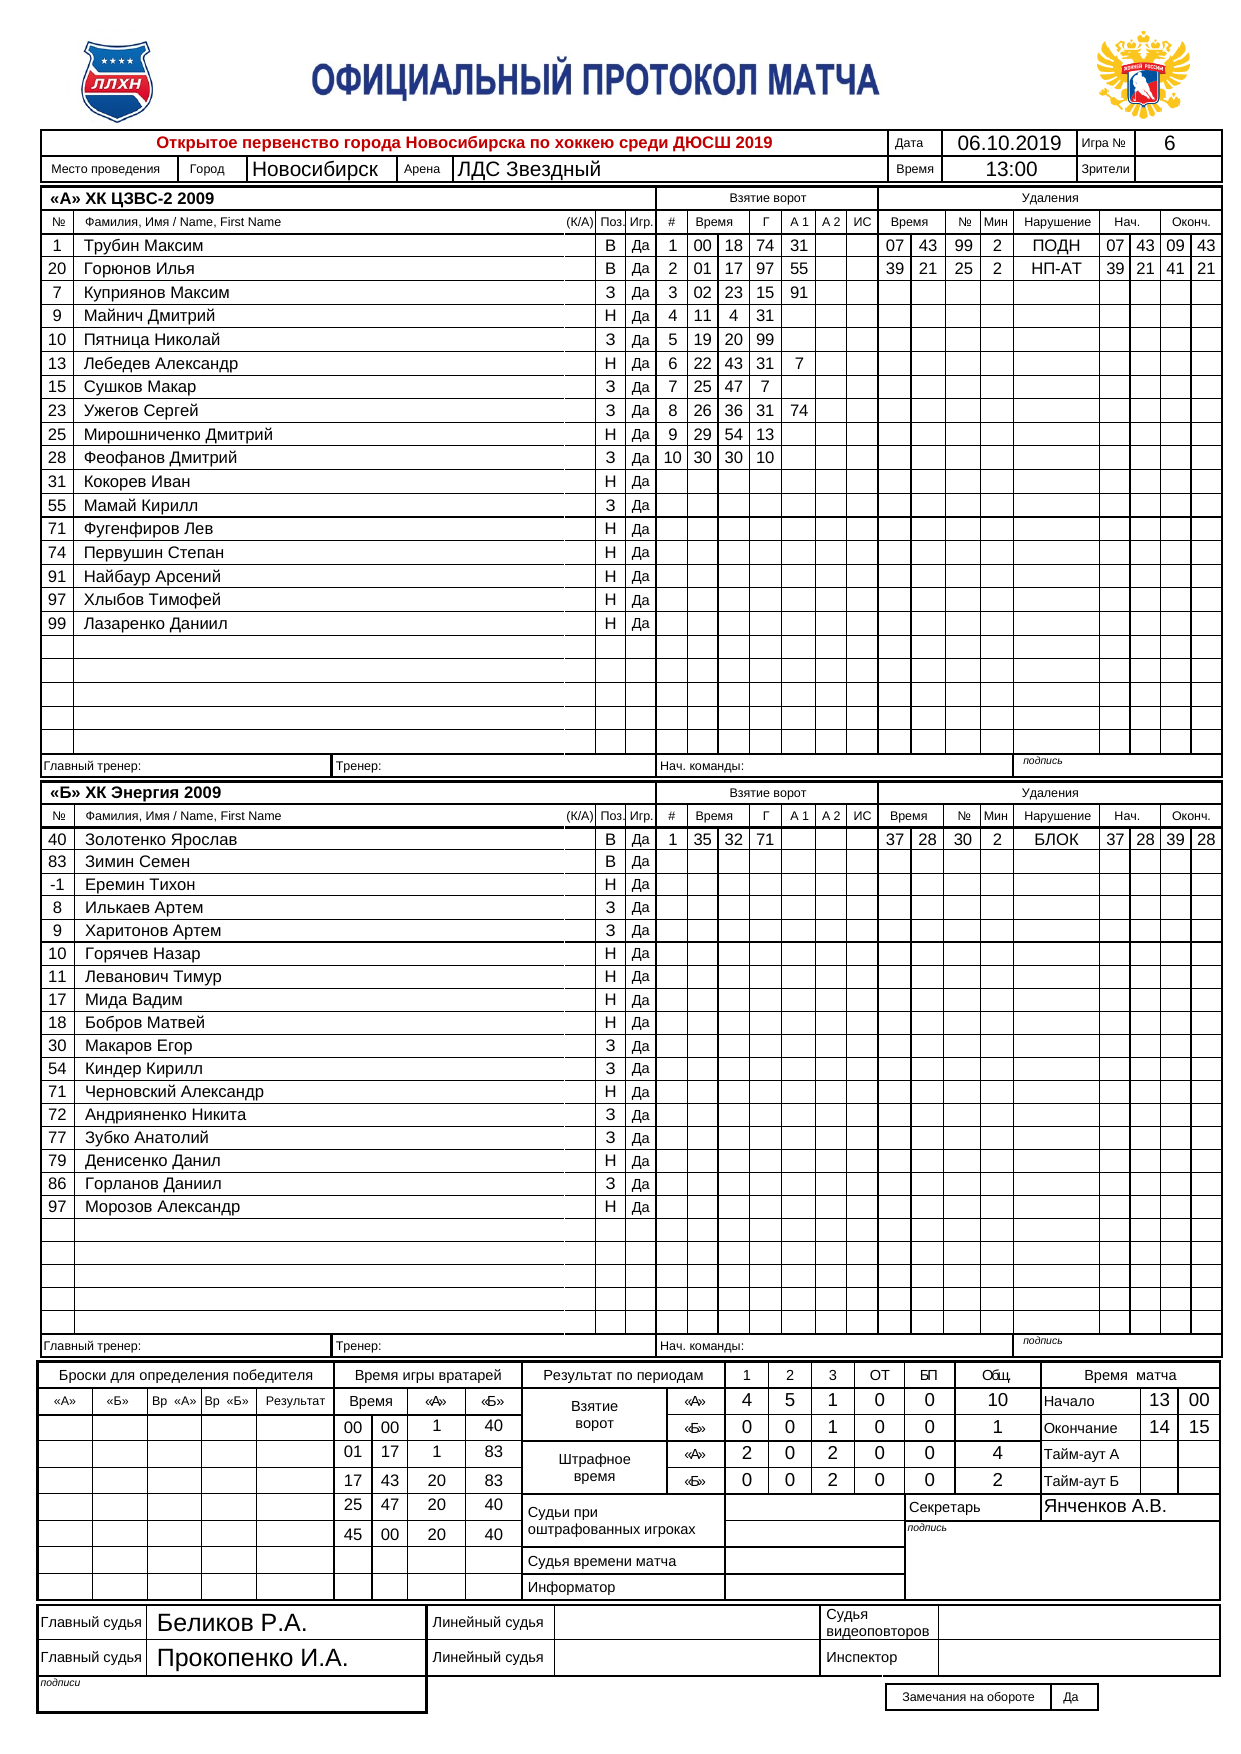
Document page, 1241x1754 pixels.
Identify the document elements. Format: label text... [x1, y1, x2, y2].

table_cell [626, 659, 655, 682]
table_cell 17 [719, 257, 749, 280]
table_cell [148, 1547, 201, 1573]
table_cell 13 [1141, 1389, 1177, 1413]
table_cell [946, 399, 980, 422]
table_cell [565, 376, 595, 398]
table_cell [847, 829, 877, 849]
table_cell Майнич Дмитрий [74, 305, 564, 327]
table_cell [1131, 874, 1160, 895]
table_cell [688, 565, 717, 587]
table_cell [1100, 1012, 1129, 1033]
table_cell [946, 683, 980, 706]
table_cell 31 [782, 235, 815, 256]
table_cell [1192, 1196, 1221, 1218]
table_cell [847, 850, 877, 872]
table_cell [596, 659, 625, 682]
table_cell [816, 966, 846, 987]
table_cell [1131, 565, 1160, 587]
table_cell [565, 730, 595, 753]
table_cell [912, 399, 945, 422]
table_cell [981, 423, 1013, 445]
table_cell А 2 [816, 805, 846, 826]
table_cell [1161, 565, 1190, 587]
table_cell 0 [905, 1415, 954, 1440]
table_cell [565, 850, 595, 872]
table_cell [981, 1104, 1013, 1126]
table_cell [257, 1441, 333, 1467]
table_cell 7 [657, 376, 687, 398]
table_cell [688, 1265, 717, 1287]
table_cell 0 [905, 1442, 954, 1467]
table_cell 28 [1131, 829, 1160, 849]
table_cell 41 [1161, 257, 1190, 280]
table_cell [202, 1441, 256, 1467]
table_cell [879, 1219, 910, 1241]
table_cell 14 [1141, 1415, 1177, 1440]
table_cell [657, 1219, 687, 1241]
table_cell [879, 1173, 910, 1195]
table_cell [944, 1012, 980, 1033]
table_cell 5 [769, 1389, 811, 1413]
table_cell [1131, 896, 1160, 918]
table_cell [782, 636, 815, 658]
table_cell [981, 1012, 1013, 1033]
table_cell Игр. [626, 211, 655, 233]
table_cell Да [626, 1081, 655, 1103]
table_cell Нарушение [1014, 211, 1099, 233]
table_cell [1100, 730, 1129, 753]
table_cell [981, 305, 1013, 327]
table_cell [719, 920, 749, 941]
table_cell [847, 376, 877, 398]
table_cell [1131, 352, 1160, 374]
table_cell [912, 1012, 943, 1033]
table_cell «А» [668, 1389, 724, 1413]
table_cell [750, 874, 781, 895]
table_cell [912, 352, 945, 374]
table_cell [1192, 989, 1221, 1011]
table_cell [657, 730, 687, 753]
table_cell [1131, 943, 1160, 964]
table_cell Да [626, 470, 655, 493]
table_cell [75, 1311, 564, 1333]
table_cell Мида Вадим [75, 989, 564, 1011]
table_cell 10 [42, 943, 74, 964]
table_cell [466, 1547, 521, 1573]
table_cell [847, 470, 877, 493]
table_cell [946, 281, 980, 303]
table_cell 9 [42, 920, 74, 941]
table_cell [879, 352, 910, 374]
table_cell Да [626, 565, 655, 587]
table_cell 20 [42, 257, 73, 280]
table_cell Да [626, 1173, 655, 1195]
table_cell [782, 1012, 815, 1033]
table_cell [657, 612, 687, 634]
table_cell 0 [855, 1389, 904, 1413]
table_cell [1014, 1288, 1099, 1310]
table_cell [912, 423, 945, 445]
table_cell [981, 1127, 1013, 1149]
table_cell [946, 541, 980, 564]
table_cell [816, 1150, 846, 1172]
table_cell 09 [1161, 235, 1190, 256]
table_cell 97 [42, 588, 73, 611]
table_cell [946, 636, 980, 658]
table_cell 20 [719, 328, 749, 351]
table_cell [1100, 874, 1129, 895]
table_cell [981, 683, 1013, 706]
table_cell [42, 683, 73, 706]
table_cell [719, 541, 749, 564]
table_cell [981, 352, 1013, 374]
table_cell Да [626, 281, 655, 303]
table_cell [816, 683, 846, 706]
table_cell [1136, 157, 1221, 181]
table_cell [1192, 850, 1221, 872]
table_header Броски для определения победителя [39, 1363, 333, 1387]
table_cell 43 [1192, 235, 1221, 256]
table_cell 39 [879, 257, 910, 280]
table_cell Да [626, 257, 655, 280]
table_cell Инспектор [821, 1640, 938, 1675]
table_cell [1192, 588, 1221, 611]
table_cell [981, 1173, 1013, 1195]
table_cell [981, 896, 1013, 918]
table_cell [565, 1150, 595, 1172]
table_cell [1161, 730, 1190, 753]
table_cell [1131, 1265, 1160, 1287]
table_cell ЛДС Звездный [454, 157, 887, 181]
table_cell Информатор [523, 1575, 724, 1599]
table_cell [565, 399, 595, 422]
table_cell [1131, 612, 1160, 634]
table_cell [879, 1242, 910, 1264]
table_cell [981, 850, 1013, 872]
table_cell [750, 989, 781, 1011]
table_cell [1192, 541, 1221, 564]
table_cell [782, 1311, 815, 1333]
table_cell [1161, 423, 1190, 445]
table_cell [782, 423, 815, 445]
table_cell [688, 1242, 717, 1264]
table_cell [879, 612, 910, 634]
table_cell [946, 588, 980, 611]
table_cell [565, 1311, 595, 1333]
table_cell [782, 896, 815, 918]
table_cell [688, 850, 717, 872]
table_cell [565, 235, 595, 256]
table_cell 74 [42, 541, 73, 564]
table_cell [657, 636, 687, 658]
table_cell Н [596, 423, 625, 445]
table_cell [1100, 446, 1129, 469]
table_cell [1161, 612, 1190, 634]
table_cell [1014, 1104, 1099, 1126]
table_cell [782, 1219, 815, 1241]
table_cell [750, 588, 781, 611]
table_cell [750, 470, 781, 493]
table_cell Прокопенко И.А. [147, 1640, 425, 1675]
table_cell [816, 1311, 846, 1333]
table_cell [782, 1196, 815, 1218]
table_cell [879, 707, 910, 729]
table_cell 45 [335, 1521, 371, 1546]
table_cell [879, 446, 910, 469]
table_cell Место проведения [42, 157, 177, 181]
table_cell [719, 1265, 749, 1287]
table_cell 11 [688, 305, 717, 327]
table_cell [816, 1265, 846, 1287]
table_cell 37 [879, 829, 910, 849]
table_cell [688, 1058, 717, 1079]
table_cell [816, 1127, 846, 1149]
table_cell [782, 518, 815, 540]
table_cell [912, 1104, 943, 1126]
table_cell [565, 1058, 595, 1079]
table_cell 0 [855, 1468, 904, 1493]
table_cell Трубин Максим [74, 235, 564, 256]
table_cell 13:00 [943, 157, 1076, 181]
table_cell [912, 281, 945, 303]
table_cell [93, 1468, 147, 1493]
table_cell 6 [657, 352, 687, 374]
table_cell [565, 588, 595, 611]
table_cell «Б» [93, 1389, 147, 1413]
table_cell Андрияненко Никита [75, 1104, 564, 1126]
table_cell [373, 1547, 407, 1573]
table_cell [750, 1081, 781, 1103]
table_cell [847, 1012, 877, 1033]
table_cell [782, 612, 815, 634]
table_cell Золотенко Ярослав [75, 829, 564, 849]
table_cell [1192, 352, 1221, 374]
table_cell [750, 659, 781, 682]
table_cell [626, 1265, 655, 1287]
table_cell Хлыбов Тимофей [74, 588, 564, 611]
table_cell [688, 920, 717, 941]
table_cell «А» [668, 1442, 724, 1467]
table_cell [816, 305, 846, 327]
table_cell [981, 659, 1013, 682]
table_cell [912, 1081, 943, 1103]
table_cell [912, 565, 945, 587]
table_cell Первушин Степан [74, 541, 564, 564]
table_header Взятие ворот [657, 188, 877, 209]
table_cell [1192, 707, 1221, 729]
table_cell [74, 730, 564, 753]
table_cell [847, 1150, 877, 1172]
table_cell [782, 943, 815, 964]
table_cell Время [879, 211, 945, 233]
table_cell Судья видеоповторов [821, 1606, 938, 1639]
table_cell [1014, 943, 1099, 964]
table_cell [688, 1173, 717, 1195]
table_cell 83 [466, 1468, 521, 1493]
table_cell Сушков Макар [74, 376, 564, 398]
table_cell [1100, 920, 1129, 941]
table_cell [1014, 446, 1099, 469]
table_cell [657, 1150, 687, 1172]
table_cell З [596, 1058, 625, 1079]
table_cell [847, 1058, 877, 1079]
table_cell [688, 612, 717, 634]
table_cell [782, 730, 815, 753]
table_cell [565, 659, 595, 682]
table_cell Нарушение [1014, 805, 1099, 826]
table_cell [1014, 1058, 1099, 1079]
table_header Взятие ворот [657, 783, 877, 803]
table_cell [1161, 896, 1190, 918]
table_cell Время [879, 805, 943, 826]
table_cell [912, 896, 943, 918]
table_cell Да [626, 1127, 655, 1149]
table_cell [335, 1547, 371, 1573]
table_cell 1 [657, 235, 687, 256]
table_cell [912, 446, 945, 469]
table_cell [1161, 943, 1190, 964]
table_cell [816, 1104, 846, 1126]
table_cell [1192, 920, 1221, 941]
table_cell [688, 541, 717, 564]
table_cell [657, 683, 687, 706]
table_cell 20 [408, 1521, 465, 1546]
table_cell [596, 1265, 625, 1287]
table_cell [565, 829, 595, 849]
table_cell [750, 896, 781, 918]
table_cell [981, 328, 1013, 351]
table_cell ИС [847, 211, 877, 233]
table_cell [657, 707, 687, 729]
table_cell [688, 1104, 717, 1126]
table_cell 31 [750, 305, 781, 327]
table_cell [816, 1242, 846, 1264]
table_cell 37 [1100, 829, 1129, 849]
table_header «Б» ХК Энергия 2009 [42, 783, 655, 803]
table_cell 4 [956, 1442, 1040, 1467]
table_cell Тайм-аут Б [1042, 1468, 1140, 1493]
table_cell 18 [719, 235, 749, 256]
table_cell 17 [373, 1441, 407, 1467]
table_cell [428, 1677, 882, 1711]
table_cell [782, 1127, 815, 1149]
table_cell Феофанов Дмитрий [74, 446, 564, 469]
table_cell [782, 659, 815, 682]
table_cell 54 [42, 1058, 74, 1079]
table_cell [719, 874, 749, 895]
table_cell [626, 683, 655, 706]
table_cell [750, 1196, 781, 1218]
table_cell 21 [1192, 257, 1221, 280]
table_cell [202, 1494, 256, 1520]
table_cell [912, 1035, 943, 1057]
table_cell [879, 328, 910, 351]
table_cell [981, 1288, 1013, 1310]
table_cell [1161, 1219, 1190, 1241]
table_cell [981, 1196, 1013, 1218]
table_cell [1161, 1104, 1190, 1126]
table_cell [688, 683, 717, 706]
table_cell [93, 1521, 147, 1546]
table_cell [1131, 1173, 1160, 1195]
table_cell Янченков А.В. [1042, 1495, 1219, 1520]
table_cell [1100, 1081, 1129, 1103]
table_cell [816, 328, 846, 351]
table_cell Да [626, 518, 655, 540]
table_cell [816, 829, 846, 849]
table_cell Результат [257, 1389, 333, 1413]
table_cell [1161, 470, 1190, 493]
table_cell Вр «Б» [202, 1389, 256, 1413]
table_cell [148, 1441, 201, 1467]
table_cell 91 [782, 281, 815, 303]
table_cell Время [688, 805, 749, 826]
table_cell [1131, 966, 1160, 987]
table_cell [847, 352, 877, 374]
table_cell 2 [981, 257, 1013, 280]
table_cell [257, 1547, 333, 1573]
table_cell [1131, 518, 1160, 540]
table_cell [408, 1547, 465, 1573]
table_cell [847, 730, 877, 753]
table_cell [750, 1012, 781, 1033]
table_cell Да [626, 588, 655, 611]
table_cell [847, 235, 877, 256]
table_cell [912, 989, 943, 1011]
table_cell [879, 494, 910, 516]
table_cell Н [596, 541, 625, 564]
table_cell [1192, 1265, 1221, 1287]
table_cell [782, 1104, 815, 1126]
table_cell 01 [335, 1441, 371, 1467]
table_cell [688, 588, 717, 611]
table_cell [39, 1416, 92, 1440]
table_cell [1014, 541, 1099, 564]
table_cell [912, 1265, 943, 1287]
table_cell [847, 1104, 877, 1126]
table_cell «А» [408, 1389, 465, 1413]
table_cell [75, 1219, 564, 1241]
table_cell Илькаев Артем [75, 896, 564, 918]
table_cell В [596, 257, 625, 280]
table_cell [1100, 281, 1129, 303]
table_header 06.10.2019 [943, 131, 1076, 155]
table_cell [816, 730, 846, 753]
table_cell [565, 636, 595, 658]
table_cell [944, 989, 980, 1011]
table_cell [1131, 1150, 1160, 1172]
table_cell [750, 1104, 781, 1126]
table_cell [1014, 612, 1099, 634]
table_cell [39, 1468, 92, 1493]
table_cell [816, 1288, 846, 1310]
table_cell [944, 943, 980, 964]
table_cell [565, 966, 595, 987]
table_cell [39, 1494, 92, 1520]
table_cell 15 [750, 281, 781, 303]
table_cell 25 [688, 376, 717, 398]
table_cell [1192, 683, 1221, 706]
table_cell 00 [335, 1416, 371, 1440]
table_cell [1100, 328, 1129, 351]
table_cell [565, 305, 595, 327]
table_cell [1161, 1012, 1190, 1033]
table_header Да [1052, 1685, 1097, 1709]
table_cell Да [626, 896, 655, 918]
table_cell [782, 683, 815, 706]
table_cell Да [626, 1104, 655, 1126]
table_cell [565, 446, 595, 469]
table_cell [93, 1574, 147, 1599]
table_cell [944, 966, 980, 987]
table_cell Да [626, 305, 655, 327]
table_cell [912, 305, 945, 327]
table_header Удаления [879, 783, 1221, 803]
table_cell [1192, 399, 1221, 422]
table_cell [565, 1265, 595, 1287]
table_cell [565, 1219, 595, 1241]
table_cell [847, 305, 877, 327]
table_cell [565, 1081, 595, 1103]
table_cell [847, 707, 877, 729]
table_header «А» ХК ЦЗВС-2 2009 [42, 188, 655, 209]
table_cell [1192, 966, 1221, 987]
table_cell [912, 966, 943, 987]
table_cell [688, 1081, 717, 1103]
table_cell [750, 966, 781, 987]
table_cell [596, 683, 625, 706]
table_cell [688, 1035, 717, 1057]
table_cell [39, 1441, 92, 1467]
table_cell [981, 966, 1013, 987]
table_cell [1192, 1242, 1221, 1264]
table_cell [1100, 1288, 1129, 1310]
table_cell 7 [42, 281, 73, 303]
table_cell [1161, 1081, 1190, 1103]
table_cell Взятие ворот [523, 1389, 666, 1440]
table_cell [688, 874, 717, 895]
table_cell [1179, 1468, 1219, 1493]
table_cell 20 [408, 1494, 465, 1520]
table_cell [782, 470, 815, 493]
table_cell 28 [912, 829, 943, 849]
table_cell [1100, 966, 1129, 987]
table_cell Да [626, 494, 655, 516]
table_cell Да [626, 1035, 655, 1057]
table_cell [912, 659, 945, 682]
table_header Время игры вратарей [335, 1363, 521, 1387]
table_cell Да [626, 328, 655, 351]
table_cell [782, 541, 815, 564]
table_cell 97 [750, 257, 781, 280]
table_cell Зимин Семен [75, 850, 564, 872]
table_cell [847, 1219, 877, 1241]
table_cell [847, 1035, 877, 1057]
table_cell Да [626, 446, 655, 469]
table_cell Морозов Александр [75, 1196, 564, 1218]
table_cell ПОДН [1014, 235, 1099, 256]
table_cell 10 [42, 328, 73, 351]
table_cell [257, 1416, 333, 1440]
table_cell [1161, 659, 1190, 682]
table_cell 00 [1179, 1389, 1219, 1413]
table_cell [42, 1265, 74, 1287]
table_cell [750, 636, 781, 658]
table_cell [782, 920, 815, 941]
table_cell [74, 683, 564, 706]
table_cell [75, 1288, 564, 1310]
table_cell [782, 446, 815, 469]
table_cell [1131, 281, 1160, 303]
table_cell [688, 1012, 717, 1033]
table_cell Пятница Николай [74, 328, 564, 351]
table_cell [719, 683, 749, 706]
table_cell [847, 588, 877, 611]
table_cell [981, 612, 1013, 634]
table_cell [1014, 1242, 1099, 1264]
table_cell Главный тренер: [42, 1335, 330, 1356]
table_cell Поз. [596, 805, 625, 826]
table_cell [879, 920, 910, 941]
table_cell [257, 1494, 333, 1520]
table_cell [688, 470, 717, 493]
table_cell [946, 707, 980, 729]
table_cell Секретарь [906, 1495, 1040, 1520]
table_cell [565, 470, 595, 493]
table_cell Да [626, 850, 655, 872]
table_cell [202, 1416, 256, 1440]
table_cell [1100, 1035, 1129, 1057]
table_cell Г [750, 211, 781, 233]
table_cell З [596, 399, 625, 422]
table_cell [883, 1677, 1220, 1681]
table_cell № [944, 805, 980, 826]
table_cell [565, 1127, 595, 1149]
table_cell [816, 423, 846, 445]
table_cell [816, 588, 846, 611]
table_cell [1161, 707, 1190, 729]
table_cell [879, 1150, 910, 1172]
table_cell 25 [335, 1494, 371, 1520]
table_cell [1014, 1150, 1099, 1172]
table_cell [1100, 850, 1129, 872]
table_cell [688, 1127, 717, 1149]
table_header Результат по периодам [523, 1363, 724, 1387]
table_cell [816, 874, 846, 895]
table_cell [981, 1058, 1013, 1079]
table_cell [847, 328, 877, 351]
table_cell [93, 1547, 147, 1573]
table_cell [782, 1242, 815, 1264]
table_cell [719, 1288, 749, 1310]
table_cell [719, 1196, 749, 1218]
table_cell [657, 470, 687, 493]
table_cell [912, 541, 945, 564]
table_cell [1161, 1058, 1190, 1079]
table_cell [1192, 730, 1221, 753]
table_cell [946, 328, 980, 351]
table_cell Н [596, 352, 625, 374]
table_cell [847, 896, 877, 918]
table_cell [657, 1311, 687, 1333]
table_cell 1 [42, 235, 73, 256]
table_cell 40 [466, 1416, 521, 1440]
table_cell [1014, 874, 1099, 895]
table_cell Н [596, 1150, 625, 1172]
table_cell [1161, 989, 1190, 1011]
table_cell 40 [42, 829, 74, 849]
table_cell [148, 1416, 201, 1440]
table_cell [1141, 1468, 1177, 1493]
table_cell [1161, 281, 1190, 303]
table_cell [1100, 1127, 1129, 1149]
table_cell [1131, 1196, 1160, 1218]
table_cell БЛОК [1014, 829, 1099, 849]
table_cell [1131, 541, 1160, 564]
table_cell 30 [688, 446, 717, 469]
table_cell [1014, 1127, 1099, 1149]
table_cell [466, 1574, 521, 1599]
table_header Общ. [956, 1363, 1040, 1387]
table_cell 30 [42, 1035, 74, 1057]
table_cell [257, 1521, 333, 1546]
table_cell [657, 1265, 687, 1287]
table_cell [847, 423, 877, 445]
table_cell [726, 1548, 904, 1573]
table_cell [657, 1127, 687, 1149]
table_cell [847, 683, 877, 706]
table_cell [912, 1150, 943, 1172]
table_cell [1131, 730, 1160, 753]
table_cell З [596, 1104, 625, 1126]
table_cell [981, 494, 1013, 516]
table_cell [1014, 850, 1099, 872]
table_cell [565, 989, 595, 1011]
table_cell [1100, 1173, 1129, 1195]
table_cell [1161, 352, 1190, 374]
table_cell [1131, 1242, 1160, 1264]
table_cell [1192, 423, 1221, 445]
table_cell № [946, 211, 980, 233]
table_cell [912, 328, 945, 351]
table_cell [657, 1012, 687, 1033]
table_cell [879, 1104, 910, 1126]
table_cell [944, 1150, 980, 1172]
table_cell [1192, 1288, 1221, 1310]
table_cell [750, 683, 781, 706]
picture [5, 28, 1197, 129]
table_cell [981, 376, 1013, 398]
table_cell [1100, 659, 1129, 682]
table_cell Беликов Р.А. [147, 1606, 425, 1639]
table_cell Да [626, 1012, 655, 1033]
table_cell [912, 683, 945, 706]
table_cell [879, 281, 910, 303]
table_cell [912, 874, 943, 895]
table_cell [879, 1035, 910, 1057]
table_cell Оконч. [1161, 211, 1221, 233]
table_cell [1100, 305, 1129, 327]
table_cell [1100, 541, 1129, 564]
table_cell [847, 659, 877, 682]
table_cell [373, 1574, 407, 1599]
table_header Удаления [879, 188, 1221, 209]
table_cell [981, 541, 1013, 564]
table_cell [912, 612, 945, 634]
table_cell [1131, 636, 1160, 658]
table_cell [981, 1081, 1013, 1103]
table_cell [1014, 494, 1099, 516]
table_cell [782, 1058, 815, 1079]
table_cell [879, 588, 910, 611]
table_cell [1161, 850, 1190, 872]
table_cell З [596, 1173, 625, 1195]
table_cell 10 [956, 1389, 1040, 1413]
table_cell # [657, 805, 687, 826]
table_cell [1192, 305, 1221, 327]
table_cell Леванович Тимур [75, 966, 564, 987]
table_cell [816, 518, 846, 540]
table_cell [42, 636, 73, 658]
table_cell [1014, 636, 1099, 658]
table_cell [782, 850, 815, 872]
table_cell [816, 1058, 846, 1079]
table_cell [912, 1311, 943, 1333]
table_cell Главный судья [39, 1640, 146, 1675]
table_cell Найбаур Арсений [74, 565, 564, 587]
table_cell [847, 1081, 877, 1103]
table_cell [816, 257, 846, 280]
table_cell [912, 470, 945, 493]
table_cell [565, 612, 595, 634]
table_cell Мин [981, 805, 1013, 826]
table_cell [75, 1265, 564, 1287]
table_cell 11 [42, 966, 74, 987]
table_cell [1100, 707, 1129, 729]
table_cell [912, 1288, 943, 1310]
table_cell [1161, 920, 1190, 941]
table_header ОТ [855, 1363, 904, 1387]
table_cell [939, 1640, 1219, 1675]
table_cell «А» [39, 1389, 92, 1413]
table_cell [726, 1521, 904, 1546]
table_cell [879, 376, 910, 398]
table_cell Да [626, 989, 655, 1011]
table_cell 7 [782, 352, 815, 374]
table_cell [847, 565, 877, 587]
table_cell [1192, 1173, 1221, 1195]
table_cell [782, 1265, 815, 1287]
table_cell Время [688, 211, 749, 233]
table_cell [750, 494, 781, 516]
table_cell [782, 1150, 815, 1172]
table_cell [335, 1574, 371, 1599]
table_cell [879, 565, 910, 587]
table_cell [946, 565, 980, 587]
table_cell [847, 1288, 877, 1310]
table_cell 40 [466, 1494, 521, 1520]
table_cell [565, 1012, 595, 1033]
table_cell 47 [719, 376, 749, 398]
table_cell # [657, 211, 687, 233]
table_cell [657, 1173, 687, 1195]
table_cell Н [596, 1081, 625, 1103]
table_cell 2 [812, 1442, 854, 1467]
table_cell [879, 1081, 910, 1103]
table_cell 74 [782, 399, 815, 422]
table_cell [1014, 989, 1099, 1011]
table_cell [1131, 305, 1160, 327]
table_cell [879, 1127, 910, 1149]
table_cell Да [626, 829, 655, 849]
table_cell [750, 1150, 781, 1172]
table_cell «Б » [466, 1389, 521, 1413]
table_cell Да [626, 541, 655, 564]
table_cell Вр «А» [148, 1389, 201, 1413]
table_cell 15 [42, 376, 73, 398]
table_cell [93, 1494, 147, 1520]
table_cell [816, 541, 846, 564]
table_cell НП-АТ [1014, 257, 1099, 280]
table_cell [944, 1196, 980, 1218]
table_cell [1192, 518, 1221, 540]
table_cell [847, 612, 877, 634]
table_cell 0 [769, 1442, 811, 1467]
table_cell [93, 1441, 147, 1467]
table_cell [1131, 399, 1160, 422]
table_cell [847, 541, 877, 564]
table_cell [816, 1219, 846, 1241]
table_cell [981, 565, 1013, 587]
table_cell 2 [981, 235, 1013, 256]
table_cell [847, 1196, 877, 1218]
table_cell [750, 730, 781, 753]
table_cell [944, 1311, 980, 1333]
table_cell Тренер: [333, 755, 655, 776]
table_cell [944, 896, 980, 918]
table_cell [719, 943, 749, 964]
table_cell [750, 1127, 781, 1149]
table_cell [719, 470, 749, 493]
table_cell [981, 399, 1013, 422]
table_cell [1100, 1058, 1129, 1079]
table_cell [42, 707, 73, 729]
table_cell [657, 896, 687, 918]
table_cell [981, 636, 1013, 658]
table_cell 18 [42, 1012, 74, 1033]
table_cell [1131, 1081, 1160, 1103]
table_cell [1192, 565, 1221, 587]
table_cell [657, 920, 687, 941]
table_cell [688, 636, 717, 658]
table_cell [1131, 707, 1160, 729]
table_cell Оконч. [1161, 805, 1221, 826]
table_cell [93, 1416, 147, 1440]
table_cell В [596, 850, 625, 872]
table_cell 17 [42, 989, 74, 1011]
table_cell [1192, 1127, 1221, 1149]
table_cell [408, 1574, 465, 1599]
table_cell [202, 1547, 256, 1573]
table_cell [626, 636, 655, 658]
table_cell Нач. команды: [657, 1335, 1012, 1356]
table_cell 0 [855, 1442, 904, 1467]
table_cell [596, 1219, 625, 1241]
table_cell Да [626, 352, 655, 374]
table_cell [1131, 328, 1160, 351]
table_cell [944, 920, 980, 941]
table_cell [782, 1173, 815, 1195]
table_cell 1 [657, 829, 687, 849]
table_cell [981, 518, 1013, 540]
table_cell [565, 1104, 595, 1126]
table_cell [1161, 328, 1190, 351]
table_cell [782, 966, 815, 987]
table_cell [816, 352, 846, 374]
table_cell [750, 1219, 781, 1241]
table_cell Н [596, 518, 625, 540]
table_cell Нач. команды: [657, 755, 1012, 776]
table_cell [1131, 1012, 1160, 1033]
table_cell [847, 874, 877, 895]
table_cell [1192, 1081, 1221, 1103]
table_cell [1161, 446, 1190, 469]
table_cell [74, 659, 564, 682]
table_cell 74 [750, 235, 781, 256]
table_cell [816, 659, 846, 682]
table_cell [1100, 896, 1129, 918]
table_cell [688, 989, 717, 1011]
table_cell 25 [946, 257, 980, 280]
table_cell [565, 328, 595, 351]
table_cell 40 [466, 1521, 521, 1546]
table_cell [719, 518, 749, 540]
table_cell подпись [1014, 755, 1221, 776]
table_cell [626, 1242, 655, 1264]
table_cell [847, 966, 877, 987]
table_cell 00 [373, 1521, 407, 1546]
table_cell 83 [42, 850, 74, 872]
table_cell [816, 235, 846, 256]
table_cell [946, 470, 980, 493]
table_cell [847, 446, 877, 469]
table_cell 8 [657, 399, 687, 422]
table_cell [912, 943, 943, 964]
table_cell Мирошниченко Дмитрий [74, 423, 564, 445]
table_cell [912, 588, 945, 611]
table_cell [782, 305, 815, 327]
table_cell [847, 636, 877, 658]
table_cell [1100, 423, 1129, 445]
table_cell [750, 541, 781, 564]
table_cell [946, 423, 980, 445]
table_cell [912, 1242, 943, 1264]
table_cell [879, 943, 910, 964]
table_cell Н [596, 1196, 625, 1218]
table_cell [719, 494, 749, 516]
table_cell 4 [657, 305, 687, 327]
table_cell Н [596, 470, 625, 493]
table_cell Время [335, 1389, 407, 1413]
table_cell [1100, 612, 1129, 634]
table_cell [39, 1521, 92, 1546]
table_cell [946, 518, 980, 540]
table_cell [912, 636, 945, 658]
table_cell [981, 730, 1013, 753]
table_cell 3 [657, 281, 687, 303]
table_cell 26 [688, 399, 717, 422]
table_cell [1161, 305, 1190, 327]
table_cell ИС [847, 805, 877, 826]
table_cell [719, 612, 749, 634]
table_cell [1100, 1219, 1129, 1241]
table_cell [1192, 874, 1221, 895]
table_cell [1014, 1196, 1099, 1218]
table_cell [1131, 659, 1160, 682]
table_cell [1192, 328, 1221, 351]
table_cell [657, 541, 687, 564]
table_cell [750, 1173, 781, 1195]
table_cell 77 [42, 1127, 74, 1149]
table_cell 00 [688, 235, 717, 256]
table_cell [750, 1288, 781, 1310]
table_cell 7 [750, 376, 781, 398]
table_cell [946, 446, 980, 469]
table_cell [1192, 659, 1221, 682]
table_cell «Б» [668, 1468, 724, 1493]
table_cell [782, 494, 815, 516]
table_cell [946, 352, 980, 374]
table_cell 0 [905, 1389, 954, 1413]
table_cell [944, 1173, 980, 1195]
table_cell [688, 896, 717, 918]
table_cell [1131, 1104, 1160, 1126]
table_cell [1161, 494, 1190, 516]
table_cell (К/А) [565, 805, 595, 826]
table_cell Начало [1042, 1389, 1140, 1413]
table_cell [565, 565, 595, 587]
table_cell 28 [42, 446, 73, 469]
table_cell [657, 1104, 687, 1126]
table_cell [816, 565, 846, 587]
table_cell [257, 1468, 333, 1493]
table_cell [39, 1574, 92, 1599]
table_cell [944, 1127, 980, 1149]
table_cell [944, 850, 980, 872]
table_cell [1131, 683, 1160, 706]
table_cell Г [750, 805, 781, 826]
table_cell Фамилия, Имя / Name, First Name [74, 211, 565, 233]
table_cell [981, 874, 1013, 895]
table_cell [981, 943, 1013, 964]
table_cell [1014, 352, 1099, 374]
table_cell [912, 707, 945, 729]
table_cell [816, 989, 846, 1011]
table_cell [1014, 1311, 1099, 1333]
table_cell 07 [1100, 235, 1129, 256]
table_cell [816, 707, 846, 729]
table_cell [719, 1242, 749, 1264]
table_cell Время [889, 157, 941, 181]
table_cell [657, 966, 687, 987]
table_cell З [596, 1127, 625, 1149]
table_cell [1014, 518, 1099, 540]
table_cell [1192, 1311, 1221, 1333]
table_cell [1100, 1311, 1129, 1333]
table_cell [1161, 683, 1190, 706]
table_cell [596, 1311, 625, 1333]
table_cell 4 [719, 305, 749, 327]
table_cell [565, 896, 595, 918]
table_cell [847, 281, 877, 303]
table_cell [816, 1035, 846, 1057]
table_cell [782, 1081, 815, 1103]
table_cell [565, 541, 595, 564]
table_cell 83 [466, 1441, 521, 1467]
table_cell 32 [719, 829, 749, 849]
table_cell [879, 850, 910, 872]
table_cell [847, 943, 877, 964]
table_cell Штрафное время [523, 1442, 666, 1493]
table_cell [1014, 1173, 1099, 1195]
table_cell -1 [42, 874, 74, 895]
table_cell [719, 1081, 749, 1103]
table_cell [912, 1127, 943, 1149]
table_cell [1161, 1127, 1190, 1149]
table_cell 43 [1131, 235, 1160, 256]
table_cell [879, 541, 910, 564]
table_cell [1131, 1288, 1160, 1310]
table_cell 99 [750, 328, 781, 351]
table_cell [565, 920, 595, 941]
table_cell [912, 920, 943, 941]
table_cell [688, 1150, 717, 1172]
table_cell 43 [373, 1468, 407, 1493]
table_cell [1131, 494, 1160, 516]
table_cell [981, 920, 1013, 941]
table_cell [981, 470, 1013, 493]
table_cell Да [626, 1058, 655, 1079]
table_cell [816, 1173, 846, 1195]
table_cell [1192, 1104, 1221, 1126]
table_header Дата [889, 131, 941, 155]
table_cell [1014, 1035, 1099, 1057]
table_cell [657, 1288, 687, 1310]
table_cell [1131, 1311, 1160, 1333]
table_cell [1014, 1012, 1099, 1033]
table_cell [816, 896, 846, 918]
table_cell Киндер Кирилл [75, 1058, 564, 1079]
table_cell 10 [657, 446, 687, 469]
table_cell [657, 1081, 687, 1103]
table_cell [688, 494, 717, 516]
table_cell [626, 730, 655, 753]
table_cell 55 [782, 257, 815, 280]
table_cell [879, 1311, 910, 1333]
table_cell 79 [42, 1150, 74, 1172]
table_cell [596, 707, 625, 729]
table_cell 1 [956, 1415, 1040, 1440]
table_cell [847, 1242, 877, 1264]
table_cell [596, 730, 625, 753]
table_cell Н [596, 565, 625, 587]
table_cell Н [596, 966, 625, 987]
table_cell [1100, 518, 1129, 540]
table_cell [944, 1081, 980, 1103]
table_cell Арена [398, 157, 452, 181]
table_cell З [596, 494, 625, 516]
table_cell [1014, 1081, 1099, 1103]
table_cell [1100, 1242, 1129, 1264]
table_cell 2 [726, 1442, 768, 1467]
table_cell 07 [879, 235, 910, 256]
table_cell [42, 659, 73, 682]
table_cell [847, 1265, 877, 1287]
table_cell [944, 1035, 980, 1057]
table_cell [981, 1311, 1013, 1333]
table_cell [847, 920, 877, 941]
table_cell № [42, 211, 73, 233]
table_cell [1192, 1219, 1221, 1241]
table_cell [1161, 1242, 1190, 1264]
table_cell [719, 1311, 749, 1333]
table_cell [750, 612, 781, 634]
table_cell [879, 470, 910, 493]
table_cell [782, 989, 815, 1011]
table_cell Н [596, 943, 625, 964]
table_cell [719, 1058, 749, 1079]
table_cell [1014, 423, 1099, 445]
table_cell Н [596, 989, 625, 1011]
table_cell [981, 1242, 1013, 1264]
table_header 2 [769, 1363, 811, 1387]
table_cell [719, 1219, 749, 1241]
table_cell [42, 1219, 74, 1241]
table_cell [944, 1104, 980, 1126]
table_cell [688, 1196, 717, 1218]
table_cell [1161, 541, 1190, 564]
table_cell 21 [1131, 257, 1160, 280]
table_cell [257, 1574, 333, 1599]
table_header 1 [726, 1363, 768, 1387]
table_cell 97 [42, 1196, 74, 1218]
table_cell Да [626, 235, 655, 256]
table_header Время матча [1042, 1363, 1219, 1387]
table_cell [626, 1311, 655, 1333]
table_cell [1100, 588, 1129, 611]
table_cell [148, 1574, 201, 1599]
table_cell [847, 1127, 877, 1149]
table_cell [912, 1196, 943, 1218]
table_cell [816, 920, 846, 941]
table_cell [202, 1574, 256, 1599]
table_cell [555, 1640, 819, 1675]
table_cell [1014, 683, 1099, 706]
table_cell 43 [719, 352, 749, 374]
table_cell Тренер: [333, 1335, 655, 1356]
table_cell Лазаренко Даниил [74, 612, 564, 634]
table_cell [847, 399, 877, 422]
table_cell Окончание [1042, 1415, 1140, 1440]
table_cell [74, 636, 564, 658]
table_cell [912, 1173, 943, 1195]
table_cell [1014, 659, 1099, 682]
table_cell [946, 305, 980, 327]
table_cell [1161, 1035, 1190, 1057]
table_cell [1100, 1265, 1129, 1287]
table_cell 0 [855, 1415, 904, 1440]
table_cell Зубко Анатолий [75, 1127, 564, 1149]
table_cell [1192, 943, 1221, 964]
table_cell [565, 1242, 595, 1264]
table_cell [688, 1311, 717, 1333]
table_cell [719, 588, 749, 611]
table_header 3 [812, 1363, 854, 1387]
table_cell Город [179, 157, 246, 181]
table_cell [657, 874, 687, 895]
table_cell [148, 1468, 201, 1493]
table_cell [1192, 1150, 1221, 1172]
table_cell [912, 1058, 943, 1079]
table_cell [879, 966, 910, 987]
table_cell Главный судья [39, 1606, 146, 1639]
table_cell 71 [42, 1081, 74, 1103]
table_cell Зрители [1078, 157, 1134, 181]
table_cell 54 [719, 423, 749, 445]
table_cell [719, 659, 749, 682]
table_cell [657, 1196, 687, 1218]
table_cell [981, 989, 1013, 1011]
table_cell [1014, 470, 1099, 493]
table_cell [688, 943, 717, 964]
table_cell [1014, 966, 1099, 987]
table_cell [596, 1288, 625, 1310]
table_cell [1131, 470, 1160, 493]
table_cell 00 [373, 1416, 407, 1440]
table_cell [816, 376, 846, 398]
table_cell В [596, 829, 625, 849]
table_cell [1014, 328, 1099, 351]
table_cell [565, 707, 595, 729]
table_cell Ужегов Сергей [74, 399, 564, 422]
table_cell [847, 989, 877, 1011]
table_cell [565, 1288, 595, 1310]
table_cell [657, 1058, 687, 1079]
table_cell [42, 1311, 74, 1333]
table_cell А 1 [782, 211, 815, 233]
table_cell [148, 1521, 201, 1546]
table_cell [816, 943, 846, 964]
table_cell [981, 1265, 1013, 1287]
table_cell [816, 494, 846, 516]
table_cell [657, 588, 687, 611]
table_cell 31 [750, 352, 781, 374]
table_cell [688, 966, 717, 987]
table_cell 0 [726, 1415, 768, 1440]
table_cell [1161, 1288, 1190, 1310]
table_cell [912, 730, 945, 753]
table_cell 39 [1161, 829, 1190, 849]
table_cell [816, 636, 846, 658]
table_cell Новосибирск [248, 157, 396, 181]
table_cell подпись [906, 1522, 1219, 1599]
table_cell [1161, 1196, 1190, 1218]
table_cell [847, 257, 877, 280]
table_cell [782, 874, 815, 895]
table_cell [657, 659, 687, 682]
table_cell [657, 518, 687, 540]
table_cell [1192, 896, 1221, 918]
table_cell Н [596, 305, 625, 327]
table_cell [1161, 518, 1190, 540]
table_cell З [596, 446, 625, 469]
table_cell [1014, 707, 1099, 729]
table_cell [879, 1265, 910, 1287]
table_cell 72 [42, 1104, 74, 1126]
table_cell Судьи при оштрафованных игроках [523, 1495, 724, 1546]
table_cell [596, 1242, 625, 1264]
table_cell [719, 730, 749, 753]
table_cell [1100, 636, 1129, 658]
table_cell 0 [769, 1415, 811, 1440]
table_cell [1192, 281, 1221, 303]
table_cell [981, 1035, 1013, 1057]
table_cell [1014, 730, 1099, 753]
table_cell [750, 943, 781, 964]
table_cell 22 [688, 352, 717, 374]
table_cell [879, 518, 910, 540]
table_cell [1161, 376, 1190, 398]
table_cell [879, 399, 910, 422]
table_cell [1100, 399, 1129, 422]
table_cell [1014, 588, 1099, 611]
table_cell Да [626, 966, 655, 987]
table_cell 0 [905, 1468, 954, 1493]
table_cell А 1 [782, 805, 815, 826]
table_cell [816, 1081, 846, 1103]
table_cell [626, 707, 655, 729]
table_cell [1161, 874, 1190, 895]
table_cell [944, 1265, 980, 1287]
table_cell [565, 257, 595, 280]
table_cell Линейный судья [428, 1606, 554, 1639]
table_cell 71 [750, 829, 781, 849]
table_cell [782, 707, 815, 729]
table_cell [981, 588, 1013, 611]
table_cell 30 [944, 829, 980, 849]
table_cell 13 [750, 423, 781, 445]
table_cell [1131, 446, 1160, 469]
table_cell [726, 1575, 904, 1599]
table_cell № [42, 805, 74, 826]
table_cell [750, 707, 781, 729]
table_cell подписи [39, 1677, 425, 1711]
table_cell [847, 1173, 877, 1195]
table_cell [565, 1196, 595, 1218]
table_cell [555, 1606, 819, 1639]
table_cell [750, 1242, 781, 1264]
table_cell Судья времени матча [523, 1548, 724, 1573]
table_cell 30 [719, 446, 749, 469]
table_cell [688, 518, 717, 540]
table_cell [42, 1288, 74, 1310]
table_cell [816, 281, 846, 303]
table_cell [944, 1288, 980, 1310]
table_cell [750, 1311, 781, 1333]
table_cell 4 [726, 1389, 768, 1413]
table_cell [1100, 1150, 1129, 1172]
table_cell [944, 1219, 980, 1241]
table_cell [816, 612, 846, 634]
table_cell [879, 1012, 910, 1033]
table_cell [750, 1035, 781, 1057]
table_cell [879, 1058, 910, 1079]
table_cell [1100, 683, 1129, 706]
table_cell 9 [657, 423, 687, 445]
table_cell [719, 1150, 749, 1172]
table_cell [1100, 565, 1129, 587]
table_cell [750, 1265, 781, 1287]
table_cell [879, 730, 910, 753]
table_cell [1131, 920, 1160, 941]
table_cell [847, 1311, 877, 1333]
table_cell [750, 1058, 781, 1079]
table_cell 10 [750, 446, 781, 469]
table_header Замечания на обороте [887, 1685, 1050, 1709]
table_cell [1192, 1012, 1221, 1033]
table_cell Игр. [626, 805, 655, 826]
table_cell З [596, 281, 625, 303]
table_cell [946, 494, 980, 516]
table_cell Линейный судья [428, 1640, 554, 1675]
table_cell [879, 683, 910, 706]
table_cell [565, 281, 595, 303]
table_cell [946, 659, 980, 682]
table_cell Нач. [1100, 805, 1160, 826]
table_cell Еремин Тихон [75, 874, 564, 895]
table_cell Лебедев Александр [74, 352, 564, 374]
table_cell Да [626, 1150, 655, 1172]
table_cell Да [626, 376, 655, 398]
table_cell [719, 565, 749, 587]
table_cell Кокорев Иван [74, 470, 564, 493]
table_cell [688, 1288, 717, 1310]
table_cell [1014, 920, 1099, 941]
table_cell 23 [719, 281, 749, 303]
table_cell Поз. [596, 211, 625, 233]
table_cell [1014, 376, 1099, 398]
table_header 6 [1136, 131, 1221, 155]
table_cell Денисенко Данил [75, 1150, 564, 1172]
table_cell [1100, 1196, 1129, 1218]
table_cell 2 [956, 1468, 1040, 1493]
table_cell [1161, 1311, 1190, 1333]
table_cell [565, 874, 595, 895]
table_cell [202, 1521, 256, 1546]
table_cell [565, 683, 595, 706]
table_cell Горюнов Илья [74, 257, 564, 280]
table_cell 9 [42, 305, 73, 327]
table_cell [565, 423, 595, 445]
table_cell [719, 1127, 749, 1149]
table_cell [719, 1012, 749, 1033]
table_cell Харитонов Артем [75, 920, 564, 941]
table_cell Куприянов Максим [74, 281, 564, 303]
table_cell [1100, 494, 1129, 516]
table_cell [879, 1196, 910, 1218]
table_cell [1192, 376, 1221, 398]
table_cell 2 [981, 829, 1013, 849]
table_cell [565, 1035, 595, 1057]
table_cell [1161, 588, 1190, 611]
table_cell [1100, 989, 1129, 1011]
table_cell [816, 1012, 846, 1033]
table_cell [726, 1495, 904, 1520]
table_cell [1014, 1219, 1099, 1241]
table_cell [847, 494, 877, 516]
table_cell Горячев Назар [75, 943, 564, 964]
table_cell [981, 1150, 1013, 1172]
table_cell 2 [657, 257, 687, 280]
table_cell [565, 518, 595, 540]
table_cell [1131, 1219, 1160, 1241]
table_cell [946, 612, 980, 634]
table_cell 35 [688, 829, 717, 849]
table_cell 28 [1192, 829, 1221, 849]
table_cell [1014, 1265, 1099, 1287]
table_cell [657, 850, 687, 872]
table_cell [750, 565, 781, 587]
table_cell [565, 352, 595, 374]
table_cell [719, 966, 749, 987]
table_cell [816, 1196, 846, 1218]
table_cell Н [596, 874, 625, 895]
table_cell подпись [1014, 1335, 1221, 1356]
table_cell 43 [912, 235, 945, 256]
table_cell [719, 707, 749, 729]
table_cell З [596, 1035, 625, 1057]
table_cell [816, 470, 846, 493]
table_cell [657, 943, 687, 964]
table_cell [1131, 1035, 1160, 1057]
table_cell [879, 896, 910, 918]
table_cell [879, 423, 910, 445]
table_cell 39 [1100, 257, 1129, 280]
table_cell [657, 565, 687, 587]
table_cell [912, 376, 945, 398]
table_cell [816, 399, 846, 422]
table_cell [816, 446, 846, 469]
table_cell [1100, 470, 1129, 493]
table_cell [1192, 1035, 1221, 1057]
table_cell Фугенфиров Лев [74, 518, 564, 540]
table_cell Да [626, 943, 655, 964]
table_cell [657, 989, 687, 1011]
table_cell [688, 730, 717, 753]
table_cell [688, 707, 717, 729]
table_cell [782, 1035, 815, 1057]
table_cell [42, 730, 73, 753]
table_cell Тайм-аут А [1042, 1441, 1140, 1467]
table_cell [750, 850, 781, 872]
table_cell [1131, 588, 1160, 611]
table_cell Макаров Егор [75, 1035, 564, 1057]
table_cell 0 [769, 1468, 811, 1493]
table_cell [719, 850, 749, 872]
table_cell [75, 1242, 564, 1264]
table_cell [912, 1219, 943, 1241]
table_cell [719, 989, 749, 1011]
table_cell 1 [812, 1389, 854, 1413]
table_cell Мамай Кирилл [74, 494, 564, 516]
table_cell З [596, 896, 625, 918]
table_cell Бобров Матвей [75, 1012, 564, 1033]
table_cell 01 [688, 257, 717, 280]
table_cell 47 [373, 1494, 407, 1520]
table_cell [1161, 399, 1190, 422]
table_cell [1161, 1150, 1190, 1172]
table_cell [912, 850, 943, 872]
table_cell 1 [812, 1415, 854, 1440]
table_cell Н [596, 588, 625, 611]
table_cell 2 [812, 1468, 854, 1493]
table_cell [1014, 281, 1099, 303]
table_cell [596, 636, 625, 658]
table_cell 86 [42, 1173, 74, 1195]
table_cell Да [626, 423, 655, 445]
table_cell [657, 1242, 687, 1264]
table_cell [719, 1035, 749, 1057]
table_cell 36 [719, 399, 749, 422]
table_cell (К/А) [565, 211, 595, 233]
table_cell [750, 920, 781, 941]
table_cell [1192, 494, 1221, 516]
table_cell 71 [42, 518, 73, 540]
table_cell З [596, 376, 625, 398]
table_cell [626, 1288, 655, 1310]
table_cell Н [596, 1012, 625, 1033]
table_cell [1192, 446, 1221, 469]
table_cell [879, 1288, 910, 1310]
table_cell 02 [688, 281, 717, 303]
table_cell 55 [42, 494, 73, 516]
table_cell [719, 896, 749, 918]
table_cell Да [626, 874, 655, 895]
table_cell Фамилия, Имя / Name, First Name [75, 805, 565, 826]
table_cell Нач. [1100, 211, 1160, 233]
table_cell [782, 328, 815, 351]
table_cell [879, 636, 910, 658]
table_cell [1014, 565, 1099, 587]
table_cell [1014, 305, 1099, 327]
table_cell [565, 1173, 595, 1195]
table_cell [750, 518, 781, 540]
table_cell [1131, 376, 1160, 398]
table_cell [1192, 470, 1221, 493]
table_cell А 2 [816, 211, 846, 233]
table_cell [719, 1104, 749, 1126]
table_cell 5 [657, 328, 687, 351]
table_cell 17 [335, 1468, 371, 1493]
table_cell [1131, 850, 1160, 872]
table_cell [879, 989, 910, 1011]
table_cell [74, 707, 564, 729]
table_cell 25 [42, 423, 73, 445]
table_cell [1131, 1127, 1160, 1149]
table_cell [719, 636, 749, 658]
table_cell [782, 829, 815, 849]
table_cell [1131, 989, 1160, 1011]
table_cell [944, 1058, 980, 1079]
table_cell [981, 446, 1013, 469]
table_cell З [596, 328, 625, 351]
table_cell Главный тренер: [42, 755, 330, 776]
table_cell [847, 518, 877, 540]
table_cell [39, 1547, 92, 1573]
table_cell [981, 281, 1013, 303]
table_cell [148, 1494, 201, 1520]
table_cell [879, 305, 910, 327]
table_cell [912, 494, 945, 516]
table_cell [1014, 896, 1099, 918]
table_cell 31 [42, 470, 73, 493]
table_cell 15 [1179, 1415, 1219, 1440]
table_cell 23 [42, 399, 73, 422]
table_cell [1100, 1104, 1129, 1126]
table_cell [782, 588, 815, 611]
table_cell [981, 1219, 1013, 1241]
table_cell [946, 376, 980, 398]
table_cell 1 [408, 1416, 465, 1440]
table_cell [946, 730, 980, 753]
table_cell Да [626, 920, 655, 941]
table_cell 8 [42, 896, 74, 918]
table_cell [1100, 376, 1129, 398]
table_cell Да [626, 1196, 655, 1218]
table_cell Горланов Даниил [75, 1173, 564, 1195]
table_cell [688, 659, 717, 682]
table_cell 21 [912, 257, 945, 280]
table_cell [782, 565, 815, 587]
table_cell [1100, 352, 1129, 374]
table_cell Н [596, 612, 625, 634]
table_cell [782, 376, 815, 398]
table_cell В [596, 235, 625, 256]
table_cell [1141, 1441, 1177, 1467]
table_cell [816, 850, 846, 872]
table_header Открытое первенство города Новосибирска по хоккею среди ДЮСШ 2019 [42, 131, 887, 155]
table_cell Да [626, 399, 655, 422]
table_cell [626, 1219, 655, 1241]
table_cell [944, 1242, 980, 1264]
table_cell [1161, 1173, 1190, 1195]
table_cell [1161, 1265, 1190, 1287]
table_cell [565, 494, 595, 516]
table_cell Мин [981, 211, 1013, 233]
table_cell [565, 943, 595, 964]
table_cell [42, 1242, 74, 1264]
table_cell [782, 1288, 815, 1310]
table_cell [1161, 636, 1190, 658]
table_cell [657, 1035, 687, 1057]
table_cell [1099, 1682, 1220, 1711]
table_cell З [596, 920, 625, 941]
table_cell [719, 1173, 749, 1195]
table_cell [1161, 966, 1190, 987]
table_cell 20 [408, 1468, 465, 1493]
table_cell [1131, 1058, 1160, 1079]
table_cell 99 [946, 235, 980, 256]
table_cell 13 [42, 352, 73, 374]
table_cell «Б» [668, 1415, 724, 1440]
table_cell Да [626, 612, 655, 634]
table_cell 99 [42, 612, 73, 634]
table_cell [981, 707, 1013, 729]
table_header Игра № [1078, 131, 1134, 155]
table_cell 1 [408, 1441, 465, 1467]
table_cell [202, 1468, 256, 1493]
table_cell Черновский Александр [75, 1081, 564, 1103]
table_cell [1192, 636, 1221, 658]
table_cell 29 [688, 423, 717, 445]
table_cell [657, 494, 687, 516]
table_cell [1179, 1441, 1219, 1467]
table_header БП [905, 1363, 954, 1387]
table_cell [1192, 1058, 1221, 1079]
table_cell [879, 659, 910, 682]
table_cell 91 [42, 565, 73, 587]
table_cell 19 [688, 328, 717, 351]
table_cell [912, 518, 945, 540]
table_cell [879, 874, 910, 895]
table_cell [1100, 943, 1129, 964]
table_cell 31 [750, 399, 781, 422]
table_cell [688, 1219, 717, 1241]
table_cell 0 [726, 1468, 768, 1493]
table_cell [1014, 399, 1099, 422]
table_cell [1192, 612, 1221, 634]
table_cell [1131, 423, 1160, 445]
table_cell [939, 1606, 1219, 1639]
table_cell [944, 874, 980, 895]
